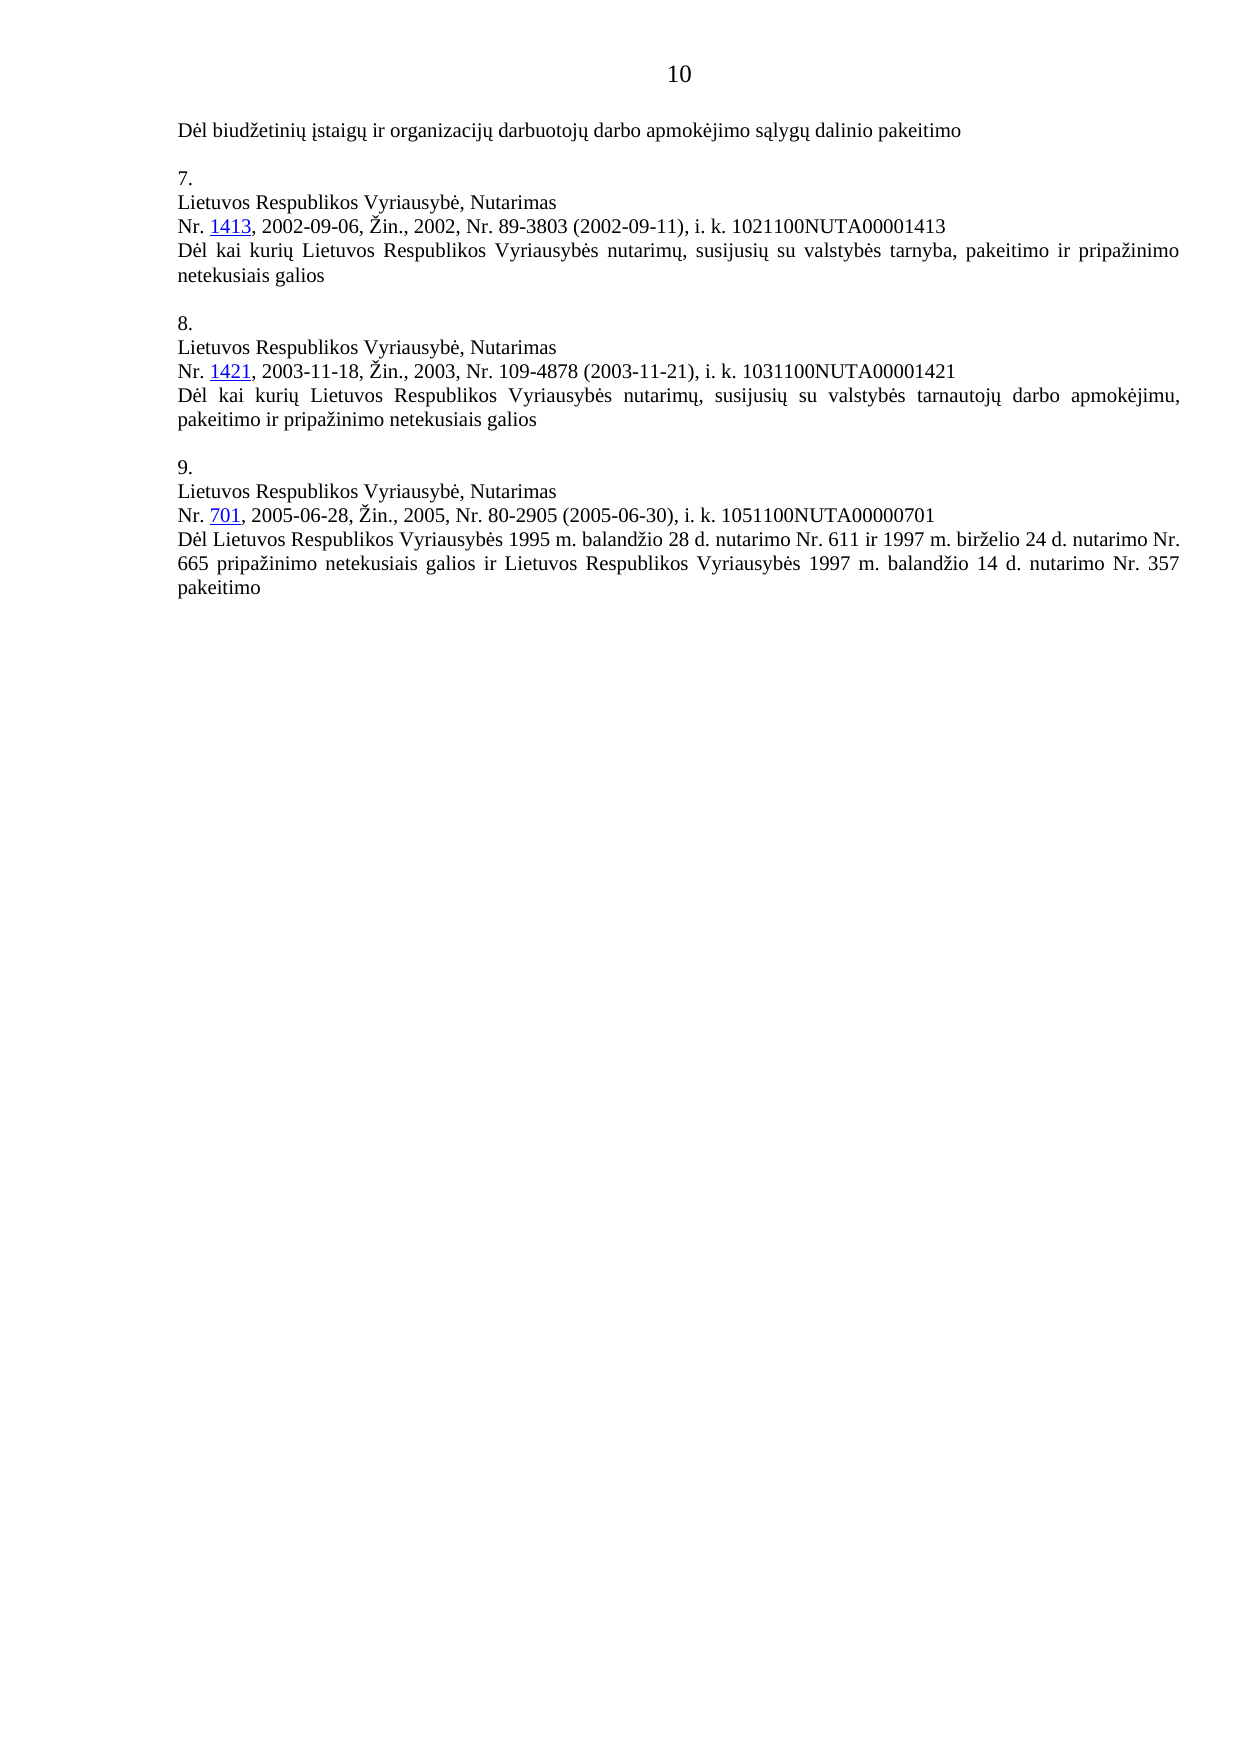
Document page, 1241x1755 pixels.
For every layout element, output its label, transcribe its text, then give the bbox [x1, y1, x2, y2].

text Lietuvos Respublikos Vyriausybė, Nutarimas [177, 190, 1181, 214]
text Nr. 1421, 2003-11-18, Žin., 2003, Nr. 109-4878 (2003-11-21), i. k. 1031100NUTA00001421 [177, 359, 1181, 383]
text 9. [177, 455, 1181, 479]
text 7. [177, 166, 1181, 190]
text Dėl Lietuvos Respublikos Vyriausybės 1995 m. balandžio 28 d. nutarimo Nr. 611 ir 1997 m. birželio 24 d. nutarimo Nr. 665 pripažinimo netekusiais galios ir Lietuvos Respublikos Vyriausybės 1997 m. balandžio 14 d. nutarimo Nr. 357 pakeitimo [177, 527, 1181, 599]
text Dėl kai kurių Lietuvos Respublikos Vyriausybės nutarimų, susijusių su valstybės tarnyba, pakeitimo ir pripažinimo netekusiais galios [177, 238, 1181, 287]
text 8. [177, 311, 1181, 335]
text Dėl kai kurių Lietuvos Respublikos Vyriausybės nutarimų, susijusių su valstybės tarnautojų darbo apmokėjimu, pakeitimo ir pripažinimo netekusiais galios [177, 383, 1181, 431]
text Nr. 701, 2005-06-28, Žin., 2005, Nr. 80-2905 (2005-06-30), i. k. 1051100NUTA00000701 [177, 503, 1181, 527]
text Dėl biudžetinių įstaigų ir organizacijų darbuotojų darbo apmokėjimo sąlygų dalinio pakeitimo [177, 118, 1181, 142]
text Lietuvos Respublikos Vyriausybė, Nutarimas [177, 479, 1181, 503]
text Lietuvos Respublikos Vyriausybė, Nutarimas [177, 335, 1181, 359]
text Nr. 1413, 2002-09-06, Žin., 2002, Nr. 89-3803 (2002-09-11), i. k. 1021100NUTA00001413 [177, 214, 1181, 238]
